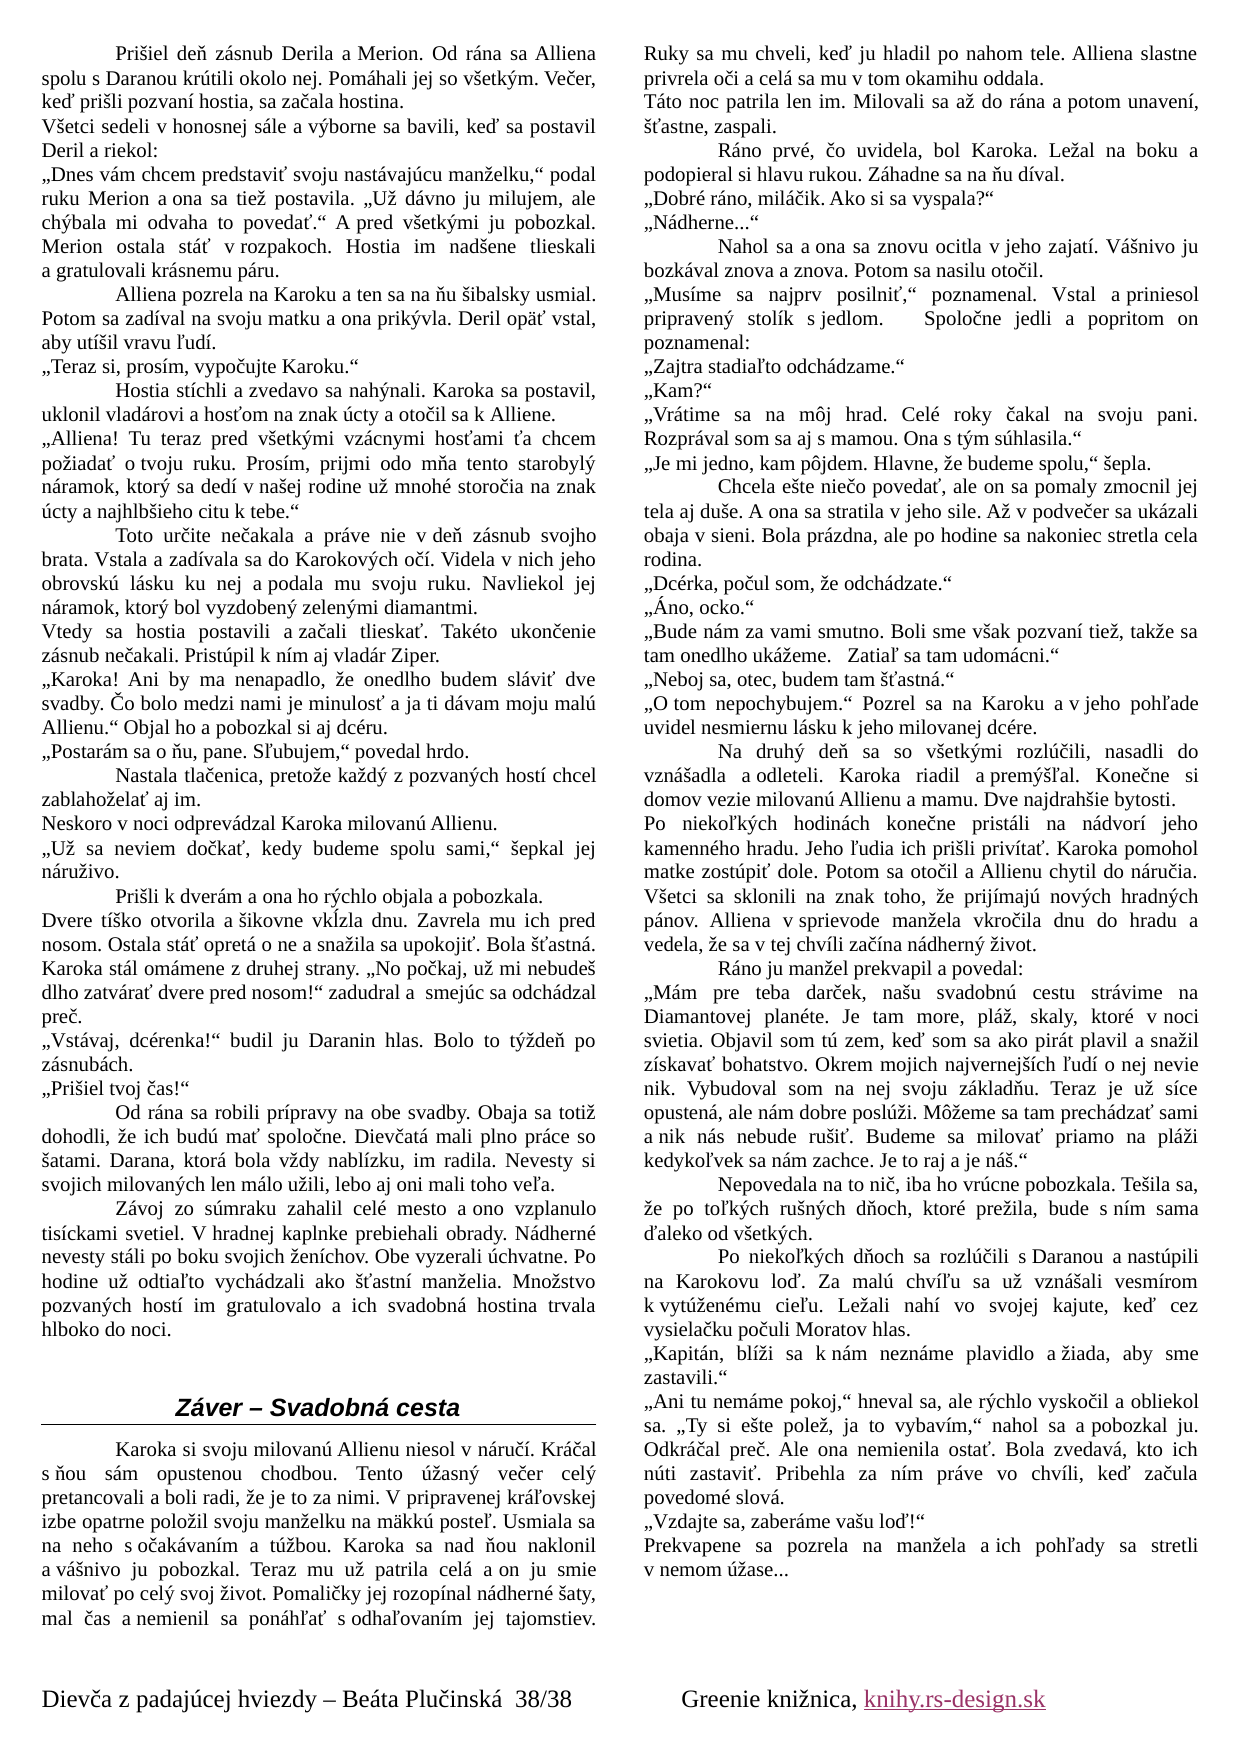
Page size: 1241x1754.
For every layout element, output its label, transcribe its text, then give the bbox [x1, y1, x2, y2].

text „Neboj sa, otec, budem tam šťastná.“ [644, 667, 1199, 691]
text „Vrátime sa na môj hrad. Celé roky čakal na svoju pani. Rozprával som sa aj s mamou. Ona s tým súhlasila.“ [644, 402, 1199, 450]
text „Karoka! Ani by ma nenapadlo, že onedlho budem sláviť dve svadby. Čo bolo medzi nami je minulosť a ja ti dávam moju malú Allienu.“ Objal ho a pobozkal si aj dcéru. [41, 667, 596, 739]
text „Kam?“ [644, 378, 1199, 402]
text Ráno prvé, čo uvidela, bol Karoka. Ležal na boku a podopieral si hlavu rukou. Záhadne sa na ňu díval. [644, 138, 1199, 186]
text „Dcérka, počul som, že odchádzate.“ [644, 571, 1199, 595]
text Ruky sa mu chveli, keď ju hladil po nahom tele. Alliena slastne privrela oči a celá sa mu v tom okamihu oddala. [644, 41, 1199, 89]
text „Nádherne...“ [644, 210, 1199, 234]
text Toto určite nečakala a práve nie v deň zásnub svojho brata. Vstala a zadívala sa do Karokových očí. Videla v nich jeho obrovskú lásku ku nej a podala mu svoju ruku. Navliekol jej náramok, ktorý bol vyzdobený zelenými diamantmi. [41, 523, 596, 619]
text „Prišiel tvoj čas!“ [41, 1076, 596, 1100]
text „Dnes vám chcem predstaviť svoju nastávajúcu manželku,“ podal ruku Merion a ona sa tiež postavila. „Už dávno ju milujem, ale chýbala mi odvaha to povedať.“ A pred všetkými ju pobozkal. Merion ostala stáť v rozpakoch. Hostia im nadšene tlieskali a gratulovali krásnemu páru. [41, 162, 596, 282]
subtitle Záver – Svadobná cesta [41, 1390, 596, 1424]
text Chcela ešte niečo povedať, ale on sa pomaly zmocnil jej tela aj duše. A ona sa stratila v jeho sile. Až v podvečer sa ukázali obaja v sieni. Bola prázdna, ale po hodine sa nakoniec stretla cela rodina. [644, 474, 1199, 571]
text Ráno ju manžel prekvapil a povedal: [644, 956, 1199, 980]
text Nastala tlačenica, pretože každý z pozvaných hostí chcel zablahoželať aj im. [41, 763, 596, 811]
text „Alliena! Tu teraz pred všetkými vzácnymi hosťami ťa chcem požiadať o tvoju ruku. Prosím, prijmi odo mňa tento starobylý náramok, ktorý sa dedí v našej rodine už mnohé storočia na znak úcty a najhlbšieho citu k tebe.“ [41, 426, 596, 523]
text „Dobré ráno, miláčik. Ako si sa vyspala?“ [644, 186, 1199, 210]
text „Už sa neviem dočkať, kedy budeme spolu sami,“ šepkal jej náruživo. [41, 835, 596, 883]
text „Vzdajte sa, zaberáme vašu loď!“ [644, 1509, 1199, 1533]
text Hostia stíchli a zvedavo sa nahýnali. Karoka sa postavil, uklonil vladárovi a hosťom na znak úcty a otočil sa k Alliene. [41, 378, 596, 426]
text Dvere tíško otvorila a šikovne vkĺzla dnu. Zavrela mu ich pred nosom. Ostala stáť opretá o ne a snažila sa upokojiť. Bola šťastná. Karoka stál omámene z druhej strany. „No počkaj, už mi nebudeš dlho zatvárať dvere pred nosom!“ zadudral a smejúc sa odchádzal preč. [41, 908, 596, 1028]
text Karoka si svoju milovanú Allienu niesol v náručí. Kráčal s ňou sám opustenou chodbou. Tento úžasný večer celý pretancovali a boli radi, že je to za nimi. V pripravenej kráľovskej izbe opatrne položil svoju manželku na mäkkú posteľ. Usmiala sa na neho s očakávaním a túžbou. Karoka sa nad ňou naklonil a vášnivo ju pobozkal. Teraz mu už patrila celá a on ju smie milovať po celý svoj život. Pomaličky jej rozopínal nádherné šaty, mal čas a nemienil sa ponáhľať s odhaľovaním jej tajomstiev. [41, 1437, 596, 1629]
text „Postarám sa o ňu, pane. Sľubujem,“ povedal hrdo. [41, 739, 596, 763]
text Alliena pozrela na Karoku a ten sa na ňu šibalsky usmial. Potom sa zadíval na svoju matku a ona prikývla. Deril opäť vstal, aby utíšil vravu ľudí. [41, 282, 596, 354]
text Na druhý deň sa so všetkými rozlúčili, nasadli do vznášadla a odleteli. Karoka riadil a premýšľal. Konečne si domov vezie milovanú Allienu a mamu. Dve najdrahšie bytosti. [644, 739, 1199, 811]
text Po niekoľkých hodinách konečne pristáli na nádvorí jeho kamenného hradu. Jeho ľudia ich prišli privítať. Karoka pomohol matke zostúpiť dole. Potom sa otočil a Allienu chytil do náručia. Všetci sa sklonili na znak toho, že prijímajú nových hradných pánov. Alliena v sprievode manžela vkročila dnu do hradu a vedela, že sa v tej chvíli začína nádherný život. [644, 811, 1199, 956]
text Po niekoľkých dňoch sa rozlúčili s Daranou a nastúpili na Karokovu loď. Za malú chvíľu sa už vznášali vesmírom k vytúženému cieľu. Ležali nahí vo svojej kajute, keď cez vysielačku počuli Moratov hlas. [644, 1244, 1199, 1341]
text „Áno, ocko.“ [644, 595, 1199, 619]
text Prekvapene sa pozrela na manžela a ich pohľady sa stretli v nemom úžase... [644, 1533, 1199, 1581]
text Táto noc patrila len im. Milovali sa až do rána a potom unavení, šťastne, zaspali. [644, 89, 1199, 138]
text Všetci sedeli v honosnej sále a výborne sa bavili, keď sa postavil Deril a riekol: [41, 113, 596, 162]
text „Teraz si, prosím, vypočujte Karoku.“ [41, 354, 596, 378]
text „Je mi jedno, kam pôjdem. Hlavne, že budeme spolu,“ šepla. [644, 450, 1199, 474]
text Vtedy sa hostia postavili a začali tlieskať. Takéto ukončenie zásnub nečakali. Pristúpil k ním aj vladár Ziper. [41, 619, 596, 667]
text „Kapitán, blíži sa k nám neznáme plavidlo a žiada, aby sme zastavili.“ [644, 1341, 1199, 1389]
text „Bude nám za vami smutno. Boli sme však pozvaní tiež, takže sa tam onedlho ukážeme. Zatiaľ sa tam udomácni.“ [644, 619, 1199, 667]
text „Mám pre teba darček, našu svadobnú cestu strávime na Diamantovej planéte. Je tam more, pláž, skaly, ktoré v noci svietia. Objavil som tú zem, keď som sa ako pirát plavil a snažil získavať bohatstvo. Okrem mojich najvernejších ľudí o nej nevie nik. Vybudoval som na nej svoju základňu. Teraz je už síce opustená, ale nám dobre poslúži. Môžeme sa tam prechádzať sami a nik nás nebude rušiť. Budeme sa milovať priamo na pláži kedykoľvek sa nám zachce. Je to raj a je náš.“ [644, 980, 1199, 1172]
text Nahol sa a ona sa znovu ocitla v jeho zajatí. Vášnivo ju bozkával znova a znova. Potom sa nasilu otočil. [644, 234, 1199, 282]
text „O tom nepochybujem.“ Pozrel sa na Karoku a v jeho pohľade uvidel nesmiernu lásku k jeho milovanej dcére. [644, 691, 1199, 739]
text Neskoro v noci odprevádzal Karoka milovanú Allienu. [41, 811, 596, 835]
text Závoj zo súmraku zahalil celé mesto a ono vzplanulo tisíckami svetiel. V hradnej kaplnke prebiehali obrady. Nádherné nevesty stáli po boku svojich ženíchov. Obe vyzerali úchvatne. Po hodine už odtiaľto vychádzali ako šťastní manželia. Množstvo pozvaných hostí im gratulovalo a ich svadobná hostina trvala hlboko do noci. [41, 1196, 596, 1341]
text Prišli k dverám a ona ho rýchlo objala a pobozkala. [41, 883, 596, 908]
text „Ani tu nemáme pokoj,“ hneval sa, ale rýchlo vyskočil a obliekol sa. „Ty si ešte polež, ja to vybavím,“ nahol sa a pobozkal ju. Odkráčal preč. Ale ona nemienila ostať. Bola zvedavá, kto ich núti zastaviť. Pribehla za ním práve vo chvíli, keď začula povedomé slová. [644, 1389, 1199, 1509]
text Od rána sa robili prípravy na obe svadby. Obaja sa totiž dohodli, že ich budú mať spoločne. Dievčatá mali plno práce so šatami. Darana, ktorá bola vždy nablízku, im radila. Nevesty si svojich milovaných len málo užili, lebo aj oni mali toho veľa. [41, 1100, 596, 1196]
text „Zajtra stadiaľto odchádzame.“ [644, 354, 1199, 378]
text „Musíme sa najprv posilniť,“ poznamenal. Vstal a priniesol pripravený stolík s jedlom. Spoločne jedli a popritom on poznamenal: [644, 282, 1199, 354]
text Nepovedala na to nič, iba ho vrúcne pobozkala. Tešila sa, že po toľkých rušných dňoch, ktoré prežila, bude s ním sama ďaleko od všetkých. [644, 1172, 1199, 1244]
text Prišiel deň zásnub Derila a Merion. Od rána sa Alliena spolu s Daranou krútili okolo nej. Pomáhali jej so všetkým. Večer, keď prišli pozvaní hostia, sa začala hostina. [41, 41, 596, 113]
text „Vstávaj, dcérenka!“ budil ju Daranin hlas. Bolo to týždeň po zásnubách. [41, 1028, 596, 1076]
